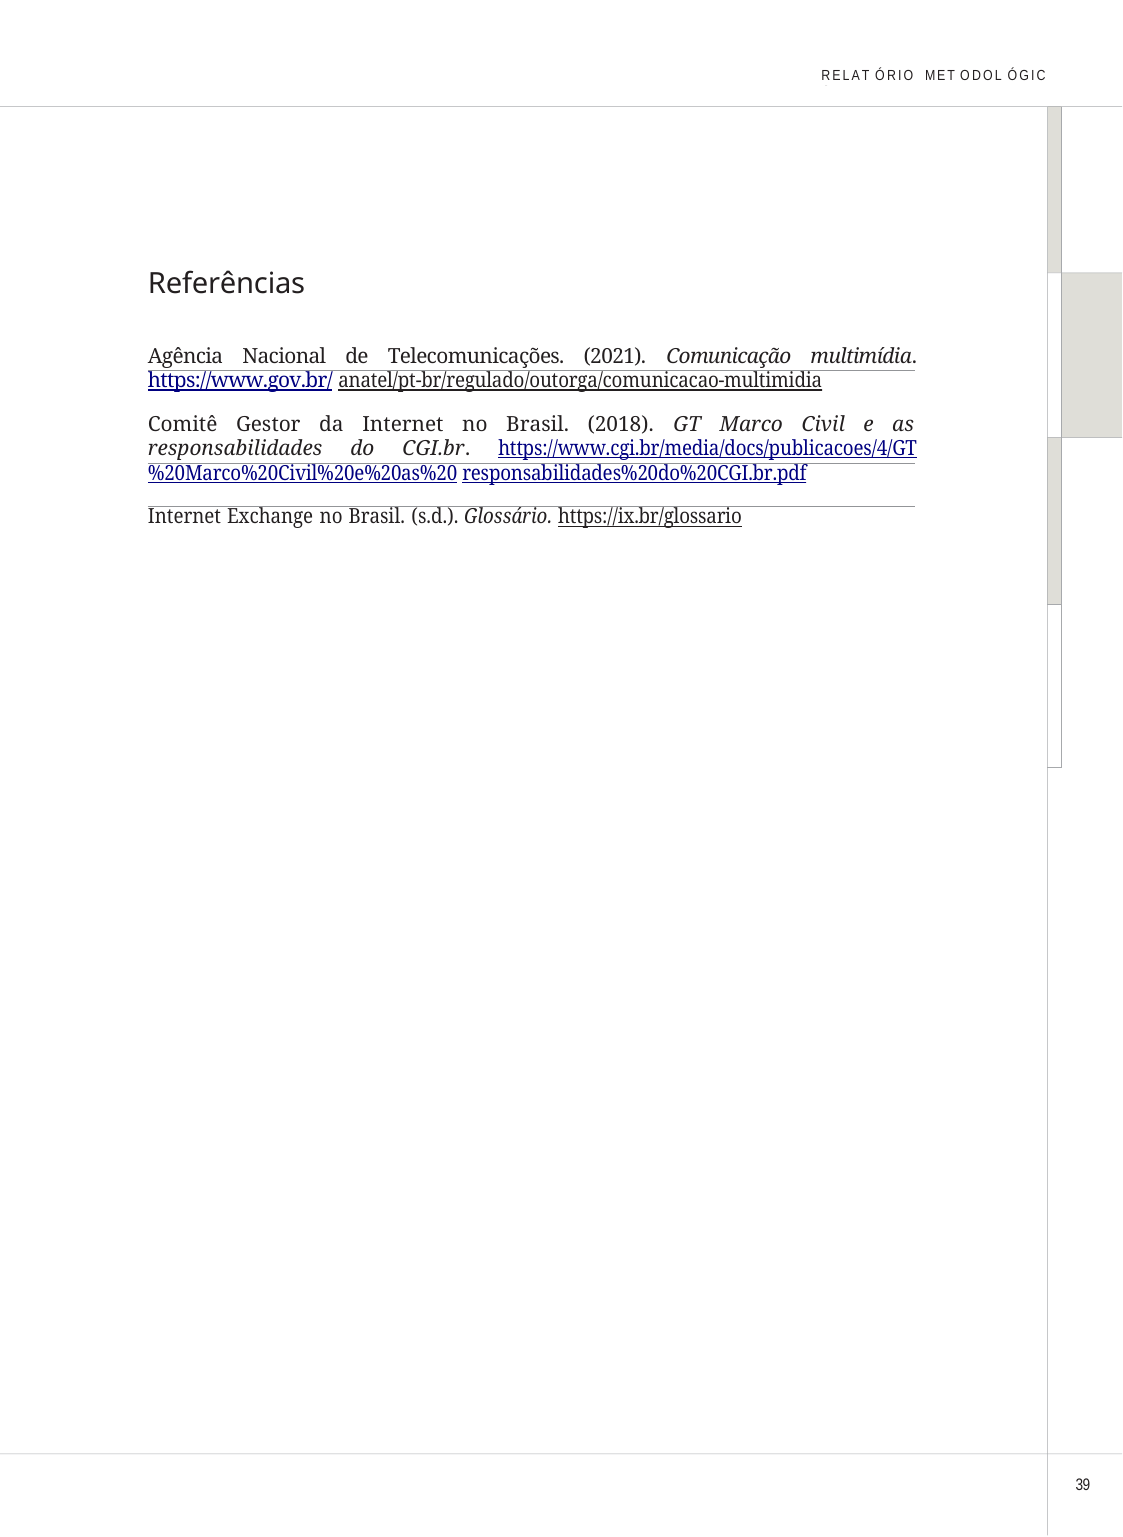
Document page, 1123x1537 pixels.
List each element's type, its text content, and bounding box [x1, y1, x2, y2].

subtitle Referências [148, 262, 990, 302]
text Agência Nacional de Telecomunicações. (2021). Comunicação multimídia. https://www.gov.br/ anatel/pt-br/regulado/outorga/comunicacao-multimidia [148, 343, 917, 393]
text Internet Exchange no Brasil. (s.d.). Glossário. https://ix.br/glossario [148, 501, 990, 530]
text Comitê Gestor da Internet no Brasil. (2018). GT Marco Civil e as responsabilidades do CGI.br. https://www.cgi.br/media/docs/publicacoes/4/GT%20Marco%20Civil%20e%20as%20 responsabilidades%20do%20CGI.br.pdf [148, 411, 917, 486]
